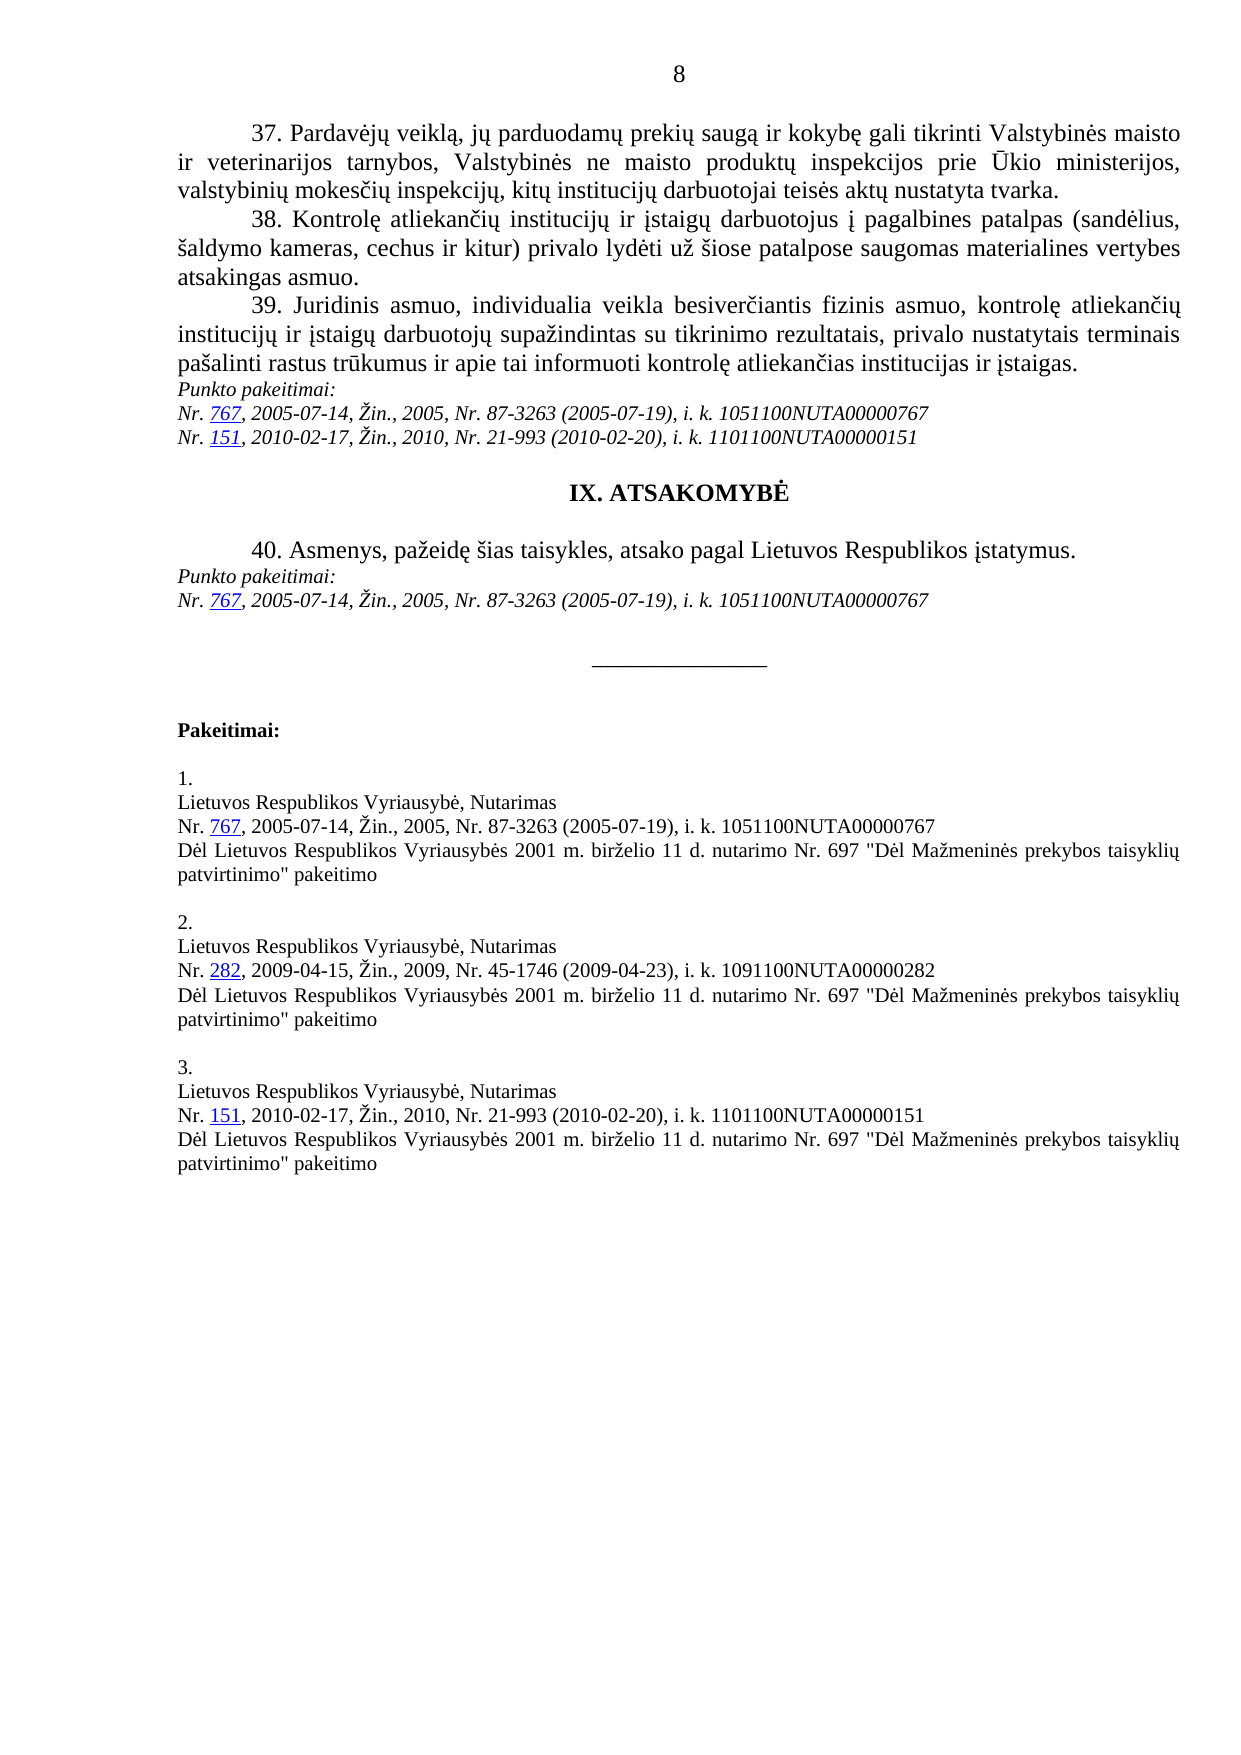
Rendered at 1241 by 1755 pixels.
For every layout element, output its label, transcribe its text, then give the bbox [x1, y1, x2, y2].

text Dėl Lietuvos Respublikos Vyriausybės 2001 m. birželio 11 d. nutarimo Nr. 697 "Dėl Mažmeninės prekybos taisyklių patvirtinimo" pakeitimo [177, 1127, 1181, 1175]
text Nr. 767, 2005-07-14, Žin., 2005, Nr. 87-3263 (2005-07-19), i. k. 1051100NUTA00000767 [177, 401, 1181, 425]
text Lietuvos Respublikos Vyriausybė, Nutarimas [177, 790, 1181, 814]
text Dėl Lietuvos Respublikos Vyriausybės 2001 m. birželio 11 d. nutarimo Nr. 697 "Dėl Mažmeninės prekybos taisyklių patvirtinimo" pakeitimo [177, 838, 1181, 886]
text Nr. 151, 2010-02-17, Žin., 2010, Nr. 21-993 (2010-02-20), i. k. 1101100NUTA00000151 [177, 1103, 1181, 1127]
text 37. Pardavėjų veiklą, jų parduodamų prekių saugą ir kokybę gali tikrinti Valstybinės maisto ir veterinarijos tarnybos, Valstybinės ne maisto produktų inspekcijos prie Ūkio ministerijos, valstybinių mokesčių inspekcijų, kitų institucijų darbuotojai teisės aktų nustatyta tvarka. [177, 118, 1181, 204]
text Punkto pakeitimai: [177, 564, 1181, 588]
text ______________ [177, 641, 1181, 670]
text Pakeitimai: [177, 718, 1181, 742]
text 40. Asmenys, pažeidę šias taisykles, atsako pagal Lietuvos Respublikos įstatymus. [177, 535, 1181, 564]
text Nr. 767, 2005-07-14, Žin., 2005, Nr. 87-3263 (2005-07-19), i. k. 1051100NUTA00000767 [177, 814, 1181, 838]
text Dėl Lietuvos Respublikos Vyriausybės 2001 m. birželio 11 d. nutarimo Nr. 697 "Dėl Mažmeninės prekybos taisyklių patvirtinimo" pakeitimo [177, 982, 1181, 1031]
text 38. Kontrolę atliekančių institucijų ir įstaigų darbuotojus į pagalbines patalpas (sandėlius, šaldymo kameras, cechus ir kitur) privalo lydėti už šiose patalpose saugomas materialines vertybes atsakingas asmuo. [177, 204, 1181, 291]
text Nr. 282, 2009-04-15, Žin., 2009, Nr. 45-1746 (2009-04-23), i. k. 1091100NUTA00000282 [177, 958, 1181, 982]
text Nr. 151, 2010-02-17, Žin., 2010, Nr. 21-993 (2010-02-20), i. k. 1101100NUTA00000151 [177, 425, 1181, 449]
text 1. [177, 766, 1181, 790]
text 2. [177, 910, 1181, 934]
text Lietuvos Respublikos Vyriausybė, Nutarimas [177, 934, 1181, 958]
text IX. Atsakomybė [177, 478, 1181, 507]
text 39. Juridinis asmuo, individualia veikla besiverčiantis fizinis asmuo, kontrolę atliekančių institucijų ir įstaigų darbuotojų supažindintas su tikrinimo rezultatais, privalo nustatytais terminais pašalinti rastus trūkumus ir apie tai informuoti kontrolę atliekančias institucijas ir įstaigas. [177, 291, 1181, 377]
text Nr. 767, 2005-07-14, Žin., 2005, Nr. 87-3263 (2005-07-19), i. k. 1051100NUTA00000767 [177, 588, 1181, 612]
text Punkto pakeitimai: [177, 377, 1181, 401]
text Lietuvos Respublikos Vyriausybė, Nutarimas [177, 1079, 1181, 1103]
text 3. [177, 1055, 1181, 1079]
